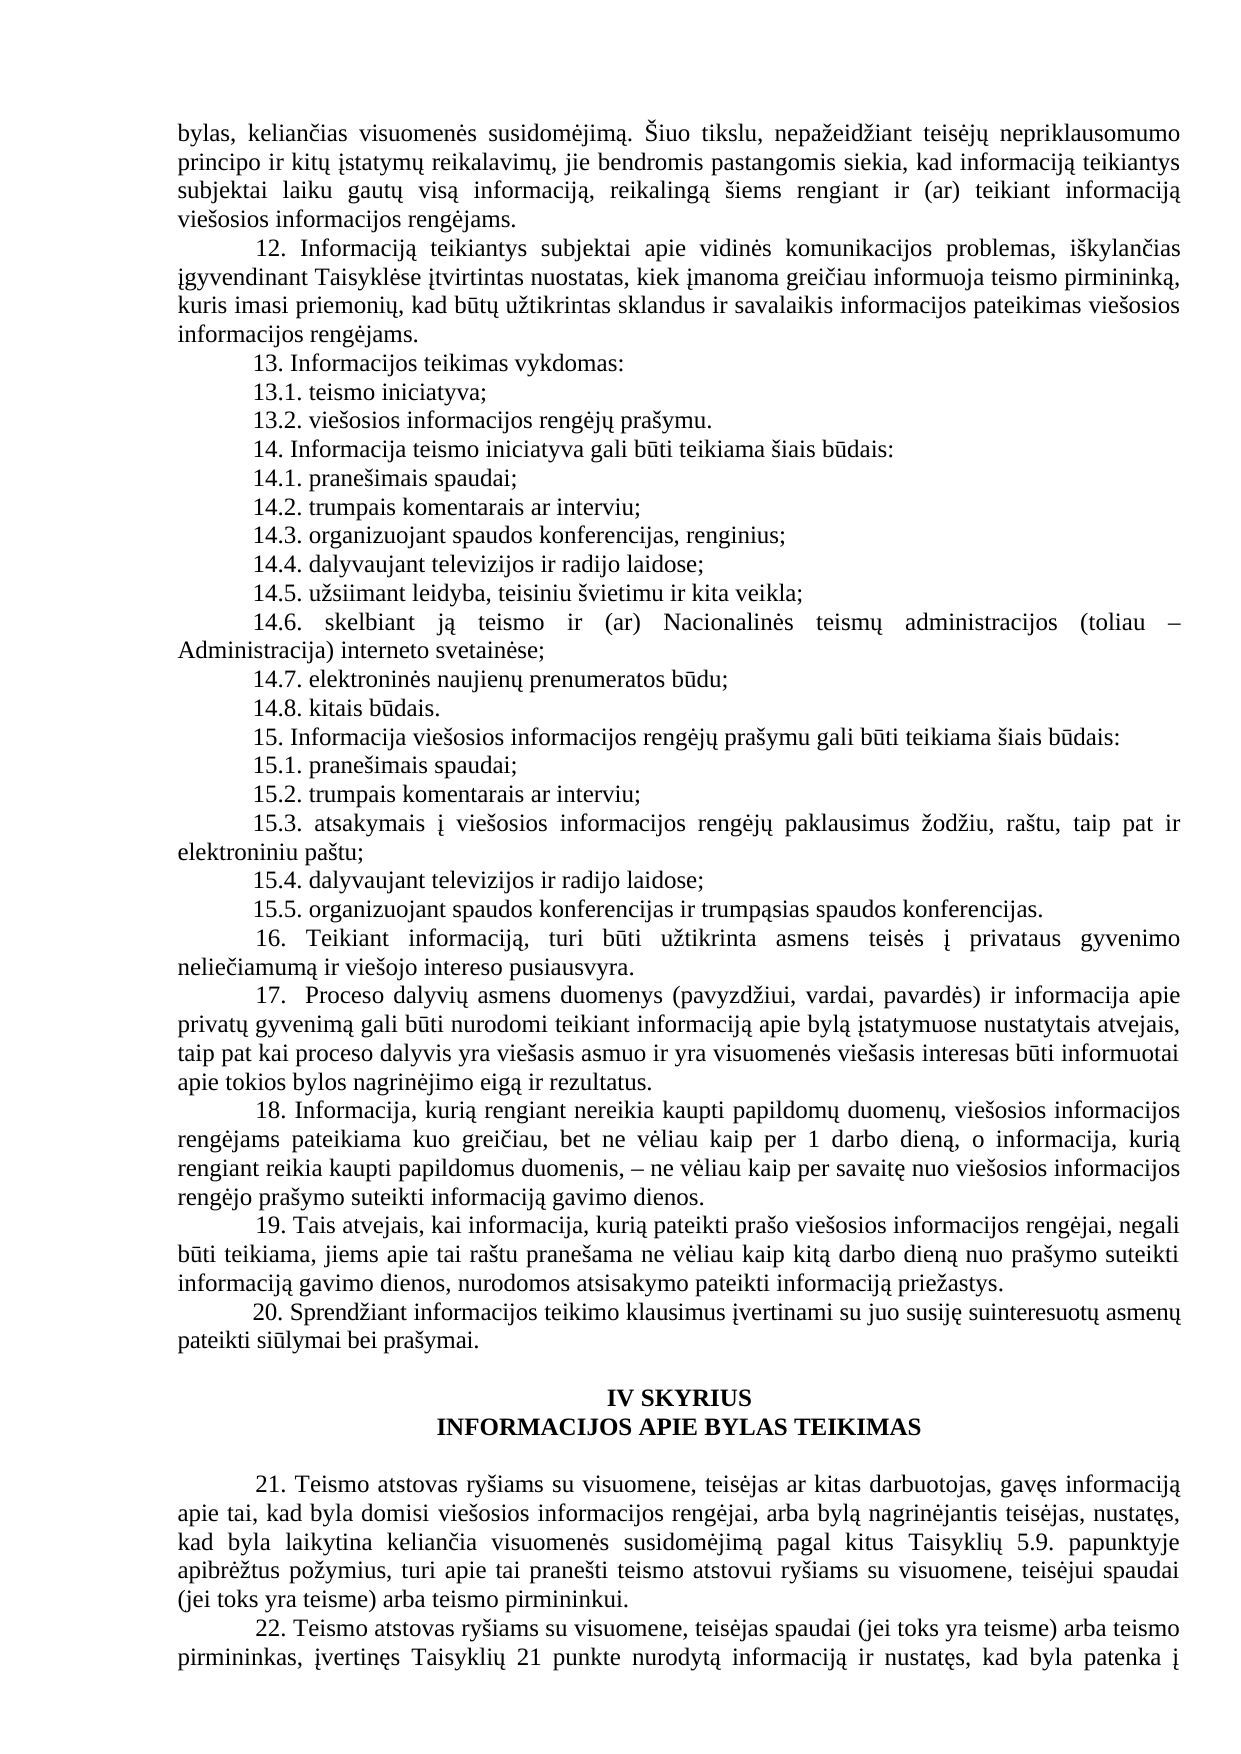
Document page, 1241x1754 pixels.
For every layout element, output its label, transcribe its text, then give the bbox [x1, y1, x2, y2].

text 15. Informacija viešosios informacijos rengėjų prašymu gali būti teikiama šiais būdais: [177, 722, 1181, 751]
text 13.1. teismo iniciatyva; [177, 377, 1181, 406]
text 14.1. pranešimais spaudai; [177, 463, 1181, 492]
text 20. Sprendžiant informacijos teikimo klausimus įvertinami su juo susiję suinteresuotų asmenų pateikti siūlymai bei prašymai. [177, 1297, 1181, 1354]
text 14.3. organizuojant spaudos konferencijas, renginius; [177, 521, 1181, 549]
text 14.7. elektroninės naujienų prenumeratos būdu; [177, 664, 1181, 693]
text IV skyrius [177, 1383, 1181, 1412]
text 15.1. pranešimais spaudai; [177, 751, 1181, 779]
text 14.4. dalyvaujant televizijos ir radijo laidose; [177, 549, 1181, 578]
text 14.5. užsiimant leidyba, teisiniu švietimu ir kita veikla; [177, 578, 1181, 607]
text 14.8. kitais būdais. [177, 693, 1181, 722]
text 17. Proceso dalyvių asmens duomenys (pavyzdžiui, vardai, pavardės) ir informacija apie privatų gyvenimą gali būti nurodomi teikiant informaciją apie bylą įstatymuose nustatytais atvejais, taip pat kai proceso dalyvis yra viešasis asmuo ir yra visuomenės viešasis interesas būti informuotai apie tokios bylos nagrinėjimo eigą ir rezultatus. [177, 981, 1181, 1096]
text 16. Teikiant informaciją, turi būti užtikrinta asmens teisės į privataus gyvenimo neliečiamumą ir viešojo intereso pusiausvyra. [177, 923, 1181, 981]
text bylas, keliančias visuomenės susidomėjimą. Šiuo tikslu, nepažeidžiant teisėjų nepriklausomumo principo ir kitų įstatymų reikalavimų, jie bendromis pastangomis siekia, kad informaciją teikiantys subjektai laiku gautų visą informaciją, reikalingą šiems rengiant ir (ar) teikiant informaciją viešosios informacijos rengėjams. [177, 118, 1181, 233]
text INFORMACIJOS APIE BYLAS TEIKIMAS [177, 1412, 1181, 1441]
text 19. Tais atvejais, kai informacija, kurią pateikti prašo viešosios informacijos rengėjai, negali būti teikiama, jiems apie tai raštu pranešama ne vėliau kaip kitą darbo dieną nuo prašymo suteikti informaciją gavimo dienos, nurodomos atsisakymo pateikti informaciją priežastys. [177, 1211, 1181, 1297]
text 15.3. atsakymais į viešosios informacijos rengėjų paklausimus žodžiu, raštu, taip pat ir elektroniniu paštu; [177, 808, 1181, 866]
text 15.2. trumpais komentarais ar interviu; [177, 779, 1181, 808]
text 15.4. dalyvaujant televizijos ir radijo laidose; [177, 866, 1181, 894]
text 14. Informacija teismo iniciatyva gali būti teikiama šiais būdais: [177, 434, 1181, 463]
text 22. Teismo atstovas ryšiams su visuomene, teisėjas spaudai (jei toks yra teisme) arba teismo pirmininkas, įvertinęs Taisyklių 21 punkte nurodytą informaciją ir nustatęs, kad byla patenka į [177, 1613, 1181, 1671]
text 15.5. organizuojant spaudos konferencijas ir trumpąsias spaudos konferencijas. [177, 894, 1181, 923]
text 14.2. trumpais komentarais ar interviu; [177, 492, 1181, 521]
text 13.2. viešosios informacijos rengėjų prašymu. [177, 406, 1181, 434]
text 18. Informacija, kurią rengiant nereikia kaupti papildomų duomenų, viešosios informacijos rengėjams pateikiama kuo greičiau, bet ne vėliau kaip per 1 darbo dieną, o informacija, kurią rengiant reikia kaupti papildomus duomenis, – ne vėliau kaip per savaitę nuo viešosios informacijos rengėjo prašymo suteikti informaciją gavimo dienos. [177, 1096, 1181, 1211]
text 12. Informaciją teikiantys subjektai apie vidinės komunikacijos problemas, iškylančias įgyvendinant Taisyklėse įtvirtintas nuostatas, kiek įmanoma greičiau informuoja teismo pirmininką, kuris imasi priemonių, kad būtų užtikrintas sklandus ir savalaikis informacijos pateikimas viešosios informacijos rengėjams. [177, 233, 1181, 348]
text 13. Informacijos teikimas vykdomas: [177, 348, 1181, 377]
text 14.6. skelbiant ją teismo ir (ar) Nacionalinės teismų administracijos (toliau – Administracija) interneto svetainėse; [177, 607, 1181, 664]
text 21. Teismo atstovas ryšiams su visuomene, teisėjas ar kitas darbuotojas, gavęs informaciją apie tai, kad byla domisi viešosios informacijos rengėjai, arba bylą nagrinėjantis teisėjas, nustatęs, kad byla laikytina keliančia visuomenės susidomėjimą pagal kitus Taisyklių 5.9. papunktyje apibrėžtus požymius, turi apie tai pranešti teismo atstovui ryšiams su visuomene, teisėjui spaudai (jei toks yra teisme) arba teismo pirmininkui. [177, 1469, 1181, 1613]
